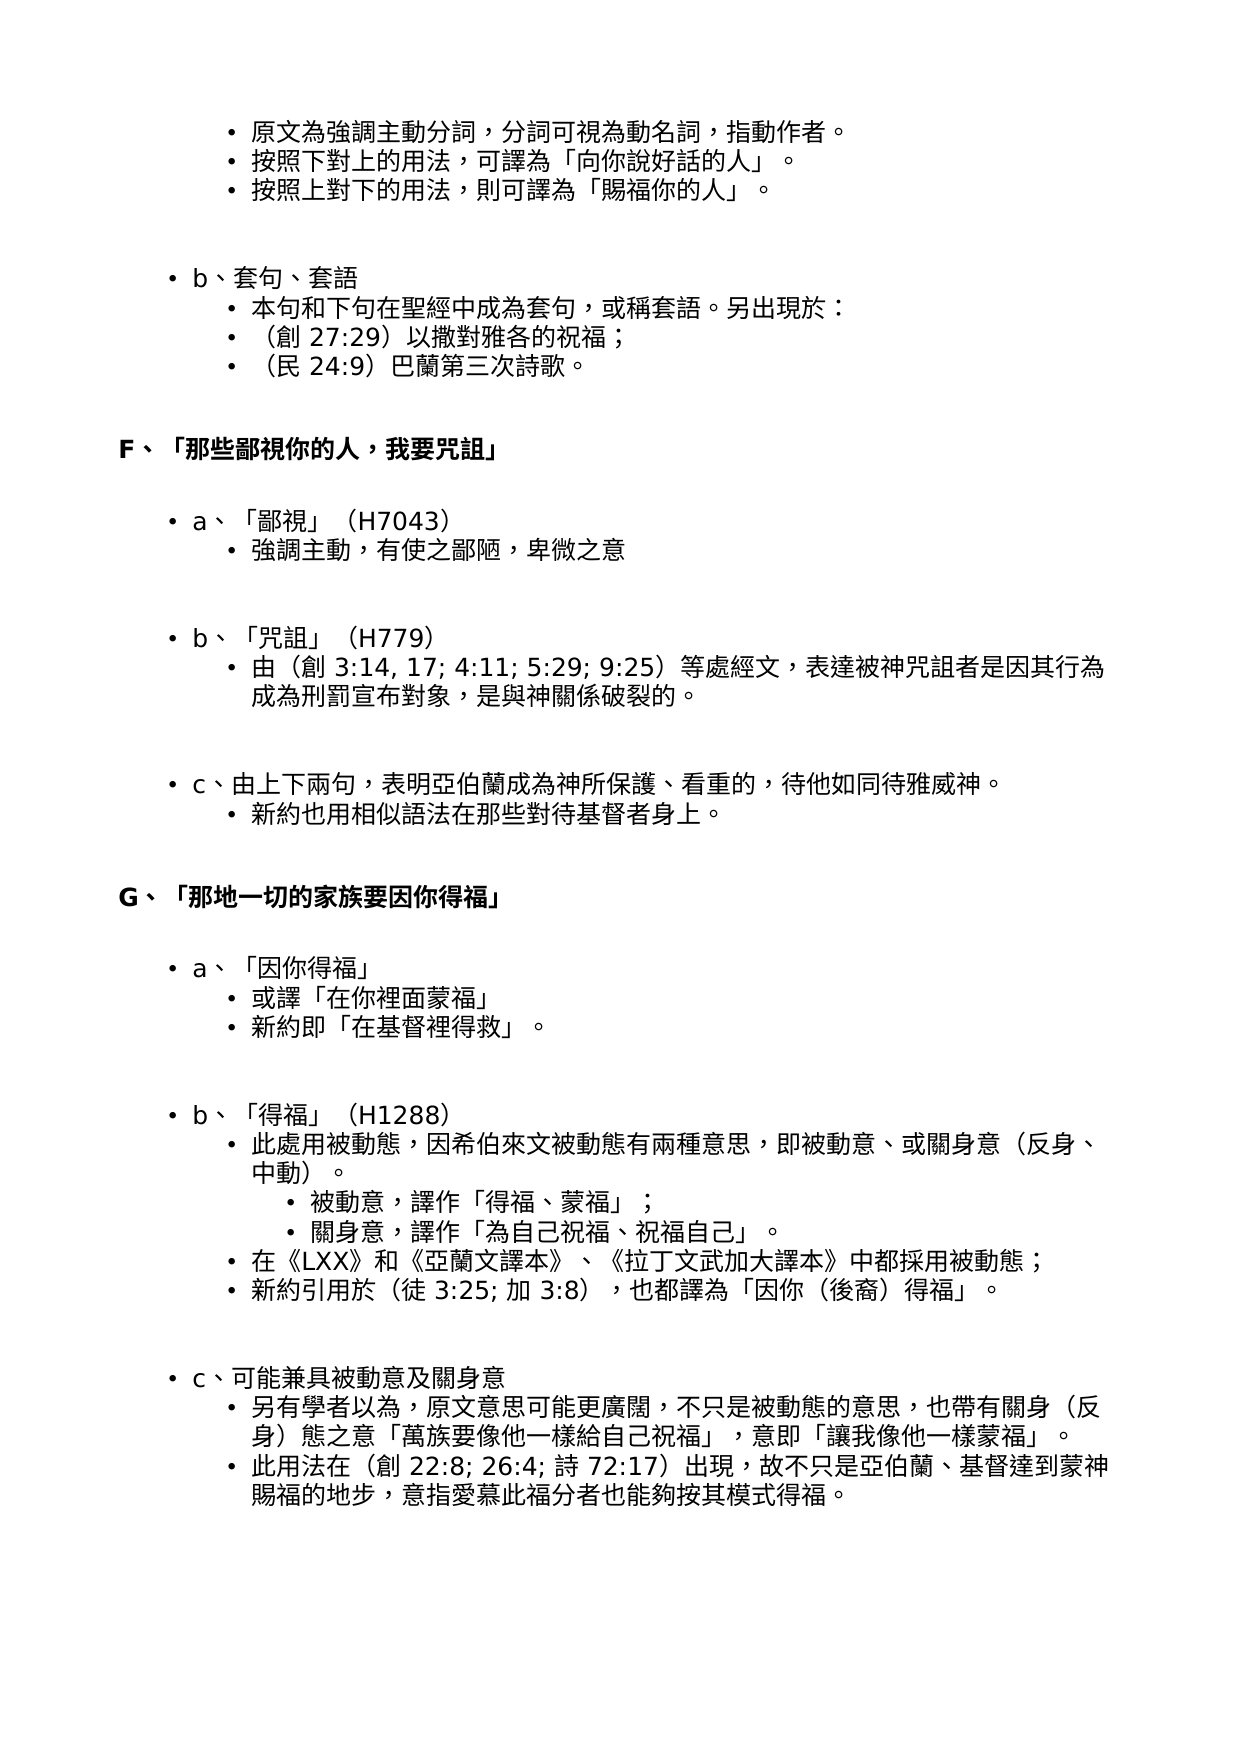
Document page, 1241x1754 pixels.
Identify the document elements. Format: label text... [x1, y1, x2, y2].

list 新約也用相似語法在那些對待基督者身上。 [236, 800, 1122, 829]
list 此處用被動態，因希伯來文被動態有兩種意思，即被動意、或關身意（反身、中動）。 [236, 1130, 1122, 1188]
list 本句和下句在聖經中成為套句，或稱套語。另出現於： [236, 294, 1122, 323]
list 或譯「在你裡面蒙福」 [236, 984, 1122, 1013]
list b、「得福」（H1288） [177, 1101, 1122, 1130]
list 強調主動，有使之鄙陋，卑微之意 [236, 536, 1122, 565]
list 由（創 3:14, 17; 4:11; 5:29; 9:25）等處經文，表達被神咒詛者是因其行為成為刑罰宣布對象，是與神關係破裂的。 [236, 653, 1122, 712]
list 新約即「在基督裡得救」。 [236, 1013, 1122, 1042]
subtitle G、「那地一切的家族要因你得福」 [118, 883, 1122, 913]
list 新約引用於（徒 3:25; 加 3:8），也都譯為「因你（後裔）得福」。 [236, 1276, 1122, 1305]
list b、「咒詛」（H779） [177, 624, 1122, 653]
list 原文為強調主動分詞，分詞可視為動名詞，指動作者。 [236, 118, 1122, 147]
list c、可能兼具被動意及關身意 [177, 1364, 1122, 1393]
list （創 27:29）以撒對雅各的祝福； [236, 323, 1122, 352]
list 被動意，譯作「得福、蒙福」； [295, 1188, 1122, 1218]
list 另有學者以為，原文意思可能更廣闊，不只是被動態的意思，也帶有關身（反身）態之意「萬族要像他一樣給自己祝福」，意即「讓我像他一樣蒙福」。 [236, 1393, 1122, 1452]
list a、「因你得福」 [177, 954, 1122, 984]
list 關身意，譯作「為自己祝福、祝福自己」。 [295, 1218, 1122, 1247]
list （民 24:9）巴蘭第三次詩歌。 [236, 352, 1122, 381]
list c、由上下兩句，表明亞伯蘭成為神所保護、看重的，待他如同待雅威神。 [177, 771, 1122, 800]
list 在《LXX》和《亞蘭文譯本》、《拉丁文武加大譯本》中都採用被動態； [236, 1247, 1122, 1276]
list 按照下對上的用法，可譯為「向你說好話的人」。 [236, 147, 1122, 176]
subtitle F、「那些鄙視你的人，我要咒詛」 [118, 436, 1122, 465]
list 按照上對下的用法，則可譯為「賜福你的人」。 [236, 176, 1122, 206]
list b、套句、套語 [177, 264, 1122, 294]
list 此用法在（創 22:8; 26:4; 詩 72:17）出現，故不只是亞伯蘭、基督達到蒙神賜福的地步，意指愛慕此福分者也能夠按其模式得福。 [236, 1452, 1122, 1510]
list a、「鄙視」（H7043） [177, 507, 1122, 536]
